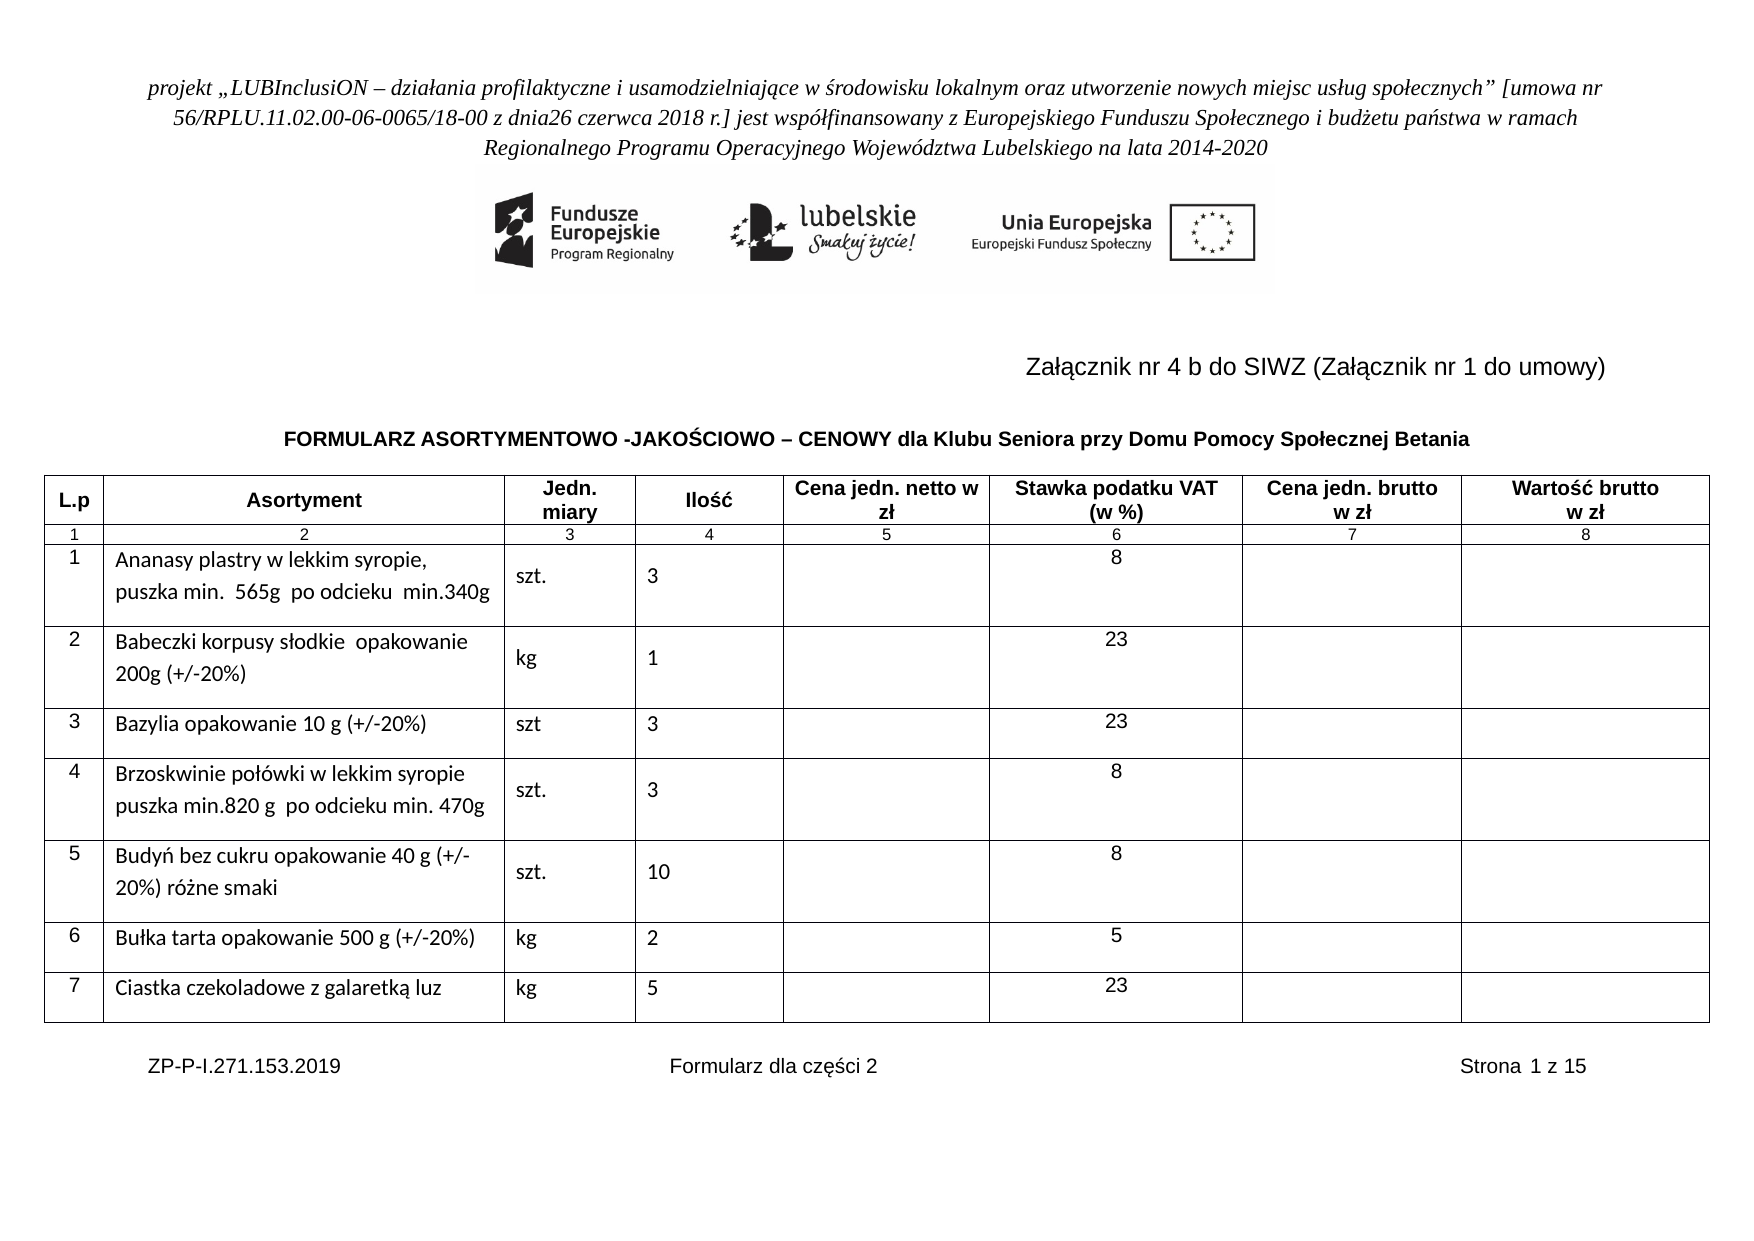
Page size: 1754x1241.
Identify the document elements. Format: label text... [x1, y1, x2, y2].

table_cell 8 [990, 545, 1242, 626]
table_cell 5 [636, 973, 783, 1022]
table_cell szt [505, 709, 635, 758]
table_cell szt. [505, 841, 635, 922]
table_cell 7 [45, 973, 103, 1022]
table_cell [784, 627, 989, 708]
table_cell 6 [45, 923, 103, 972]
table_cell 3 [505, 525, 635, 544]
table_cell 3 [636, 545, 783, 626]
text FORMULARZ ASORTYMENTOWO -JAKOŚCIOWO – CENOWY dla Klubu Seniora przy Domu Pomocy Społecznej Betania [148, 427, 1606, 451]
table_cell [1243, 841, 1461, 922]
table_cell kg [505, 973, 635, 1022]
table_cell 1 [45, 545, 103, 626]
table_cell [1243, 627, 1461, 708]
table_cell 1 [636, 627, 783, 708]
table_header L.p [45, 476, 103, 523]
table_cell Brzoskwinie połówki w lekkim syropie puszka min.820 g po odcieku min. 470g [104, 759, 504, 840]
table_cell 5 [990, 923, 1242, 972]
table_cell 8 [990, 841, 1242, 922]
table_cell 5 [45, 841, 103, 922]
table_cell 7 [1243, 525, 1461, 544]
table_cell 2 [636, 923, 783, 972]
table_cell [784, 973, 989, 1022]
table_cell 10 [636, 841, 783, 922]
table_cell [784, 709, 989, 758]
table_cell Bułka tarta opakowanie 500 g (+/-20%) [104, 923, 504, 972]
table_cell kg [505, 923, 635, 972]
table_cell [1243, 759, 1461, 840]
table_cell Ananasy plastry w lekkim syropie, puszka min. 565g po odcieku min.340g [104, 545, 504, 626]
table_cell Babeczki korpusy słodkie opakowanie 200g (+/-20%) [104, 627, 504, 708]
table_cell [1243, 709, 1461, 758]
table_cell 23 [990, 709, 1242, 758]
table_cell 3 [636, 709, 783, 758]
table_cell szt. [505, 759, 635, 840]
table_cell Ciastka czekoladowe z galaretką luz [104, 973, 504, 1022]
table_cell [1462, 545, 1709, 626]
table_header Wartość brutto w zł [1462, 476, 1709, 523]
table_cell 8 [1462, 525, 1709, 544]
table_cell 23 [990, 627, 1242, 708]
table_cell kg [505, 627, 635, 708]
table_cell 3 [636, 759, 783, 840]
table_cell 5 [784, 525, 989, 544]
table_header Cena jedn. brutto w zł [1243, 476, 1461, 523]
table_header Ilość [636, 476, 783, 523]
table_cell [784, 923, 989, 972]
table_cell 2 [45, 627, 103, 708]
table_cell Bazylia opakowanie 10 g (+/-20%) [104, 709, 504, 758]
table_cell 23 [990, 973, 1242, 1022]
table_cell [1462, 841, 1709, 922]
table_header Asortyment [104, 476, 504, 523]
table_cell [1462, 923, 1709, 972]
table_cell 4 [45, 759, 103, 840]
table_cell 2 [104, 525, 504, 544]
picture [474, 164, 1275, 294]
table_cell [1243, 923, 1461, 972]
table_cell szt. [505, 545, 635, 626]
table_cell 1 [45, 525, 103, 544]
table_cell [1462, 709, 1709, 758]
table_cell 4 [636, 525, 783, 544]
table_cell Budyń bez cukru opakowanie 40 g (+/-20%) różne smaki [104, 841, 504, 922]
table_cell [784, 841, 989, 922]
table_cell [1462, 627, 1709, 708]
table_cell 3 [45, 709, 103, 758]
table_cell [784, 759, 989, 840]
table_cell [1243, 545, 1461, 626]
table_cell 8 [990, 759, 1242, 840]
table_cell [784, 545, 989, 626]
table_cell 6 [990, 525, 1242, 544]
table_header Stawka podatku VAT (w %) [990, 476, 1242, 523]
table_cell [1462, 759, 1709, 840]
table_header Jedn. miary [505, 476, 635, 523]
table_cell [1243, 973, 1461, 1022]
table_cell [1462, 973, 1709, 1022]
table_header Cena jedn. netto w zł [784, 476, 989, 523]
